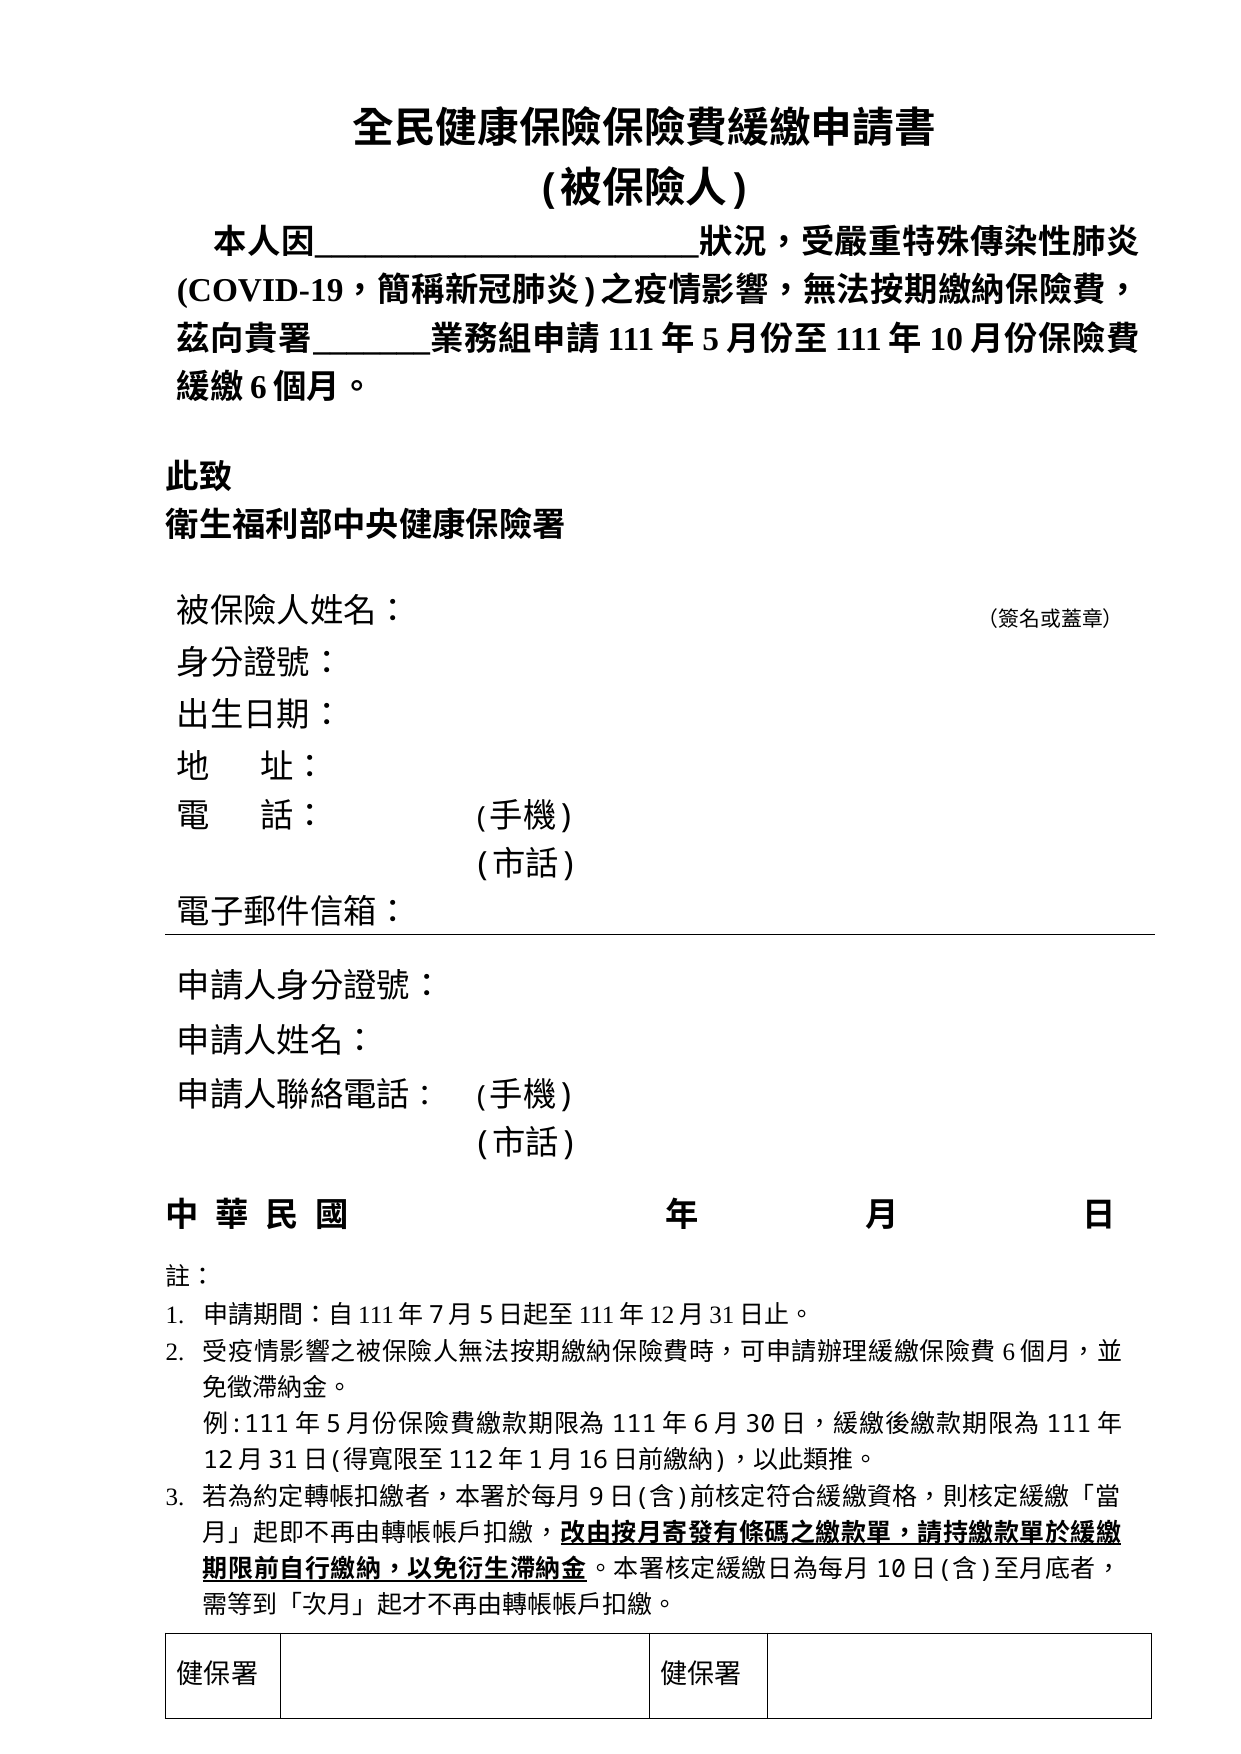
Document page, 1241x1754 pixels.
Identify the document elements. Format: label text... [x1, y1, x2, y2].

table_cell [831, 632, 1135, 684]
table_cell [831, 1008, 1135, 1062]
table_cell 電子郵件信箱： [165, 885, 461, 933]
table_cell [1135, 1116, 1155, 1170]
table_cell [689, 885, 941, 933]
table_header [281, 1634, 649, 1718]
table_header [768, 1634, 1151, 1718]
table_cell 電 話： [165, 789, 461, 837]
table_header （簽名或蓋章） [831, 580, 1135, 632]
table_cell [461, 684, 831, 736]
table_header 被保險人姓名： [165, 580, 461, 632]
text 此致 [166, 449, 1122, 498]
table_header [1135, 580, 1155, 632]
table_cell (市話) [461, 1116, 831, 1170]
table_cell [1135, 632, 1155, 684]
table_header 健保署 [166, 1634, 280, 1718]
text 全民健康保險保險費緩繳申請書 [165, 94, 1122, 154]
table_cell [461, 632, 831, 684]
table_cell [831, 684, 1135, 736]
table_cell [941, 885, 1155, 933]
text 註： [165, 1232, 1122, 1295]
table_cell [1135, 684, 1155, 736]
table_cell [1135, 789, 1155, 837]
table_cell [831, 935, 1135, 1007]
table_cell [461, 736, 831, 788]
list 受疫情影響之被保險人無法按期繳納保險費時，可申請辦理緩繳保險費6個月，並免徵滯納金。 [165, 1331, 1122, 1404]
table_header [461, 580, 831, 632]
table_cell [820, 789, 1135, 837]
table_cell [1135, 1062, 1155, 1116]
table_cell [831, 1116, 1135, 1170]
list 若為約定轉帳扣繳者，本署於每月9日(含)前核定符合緩繳資格，則核定緩繳「當月」起即不再由轉帳帳戶扣繳，改由按月寄發有條碼之繳款單，請持繳款單於緩繳期限前自行繳納，以免衍生滯納金。本署核定緩繳日為每月10日(含)至月底者，需等到「次月」起才不再由轉帳帳戶扣繳。 [165, 1476, 1122, 1621]
text 中 華 民 國 年 月 日 [165, 1170, 1122, 1232]
table_cell [1135, 1008, 1155, 1062]
table_cell 申請人姓名： [165, 1008, 461, 1062]
table_cell [461, 1008, 831, 1062]
table_cell 申請人身分證號： [165, 935, 461, 1007]
table_cell 身分證號： [165, 632, 461, 684]
table_cell [1135, 837, 1155, 885]
table_header 本人因_______________________狀況，受嚴重特殊傳染性肺炎(COVID-19，簡稱新冠肺炎)之疫情影響，無法按期繳納保險費，茲向貴署_______業務組申請111年5月份至111年10月份保險費緩繳6個月。 [165, 215, 1151, 408]
table_cell 申請人聯絡電話： [165, 1062, 461, 1116]
text 例:111年5月份保險費繳款期限為111年6月30日，緩繳後繳款期限為111年12月31日(得寬限至112年1月16日前繳納)，以此類推。 [203, 1404, 1122, 1476]
table_cell [820, 837, 1135, 885]
list 申請期間：自111年7月5日起至111年12月31日止。 [165, 1295, 1122, 1331]
table_cell [461, 885, 688, 933]
table_cell [831, 736, 1135, 788]
table_cell [165, 1116, 461, 1170]
table_cell 出生日期： [165, 684, 461, 736]
table_cell (手機) [461, 1062, 831, 1116]
table_cell (市話) [461, 837, 820, 885]
table_cell [165, 837, 461, 885]
table_header 健保署 [650, 1634, 767, 1718]
table_cell [1135, 736, 1155, 788]
text (被保險人) [165, 154, 1122, 215]
table_cell (手機) [461, 789, 820, 837]
table_cell 地 址： [165, 736, 461, 788]
text 衛生福利部中央健康保險署 [166, 498, 1122, 546]
table_cell [831, 1062, 1135, 1116]
table_cell [1135, 935, 1155, 1007]
table_cell [461, 935, 831, 1007]
